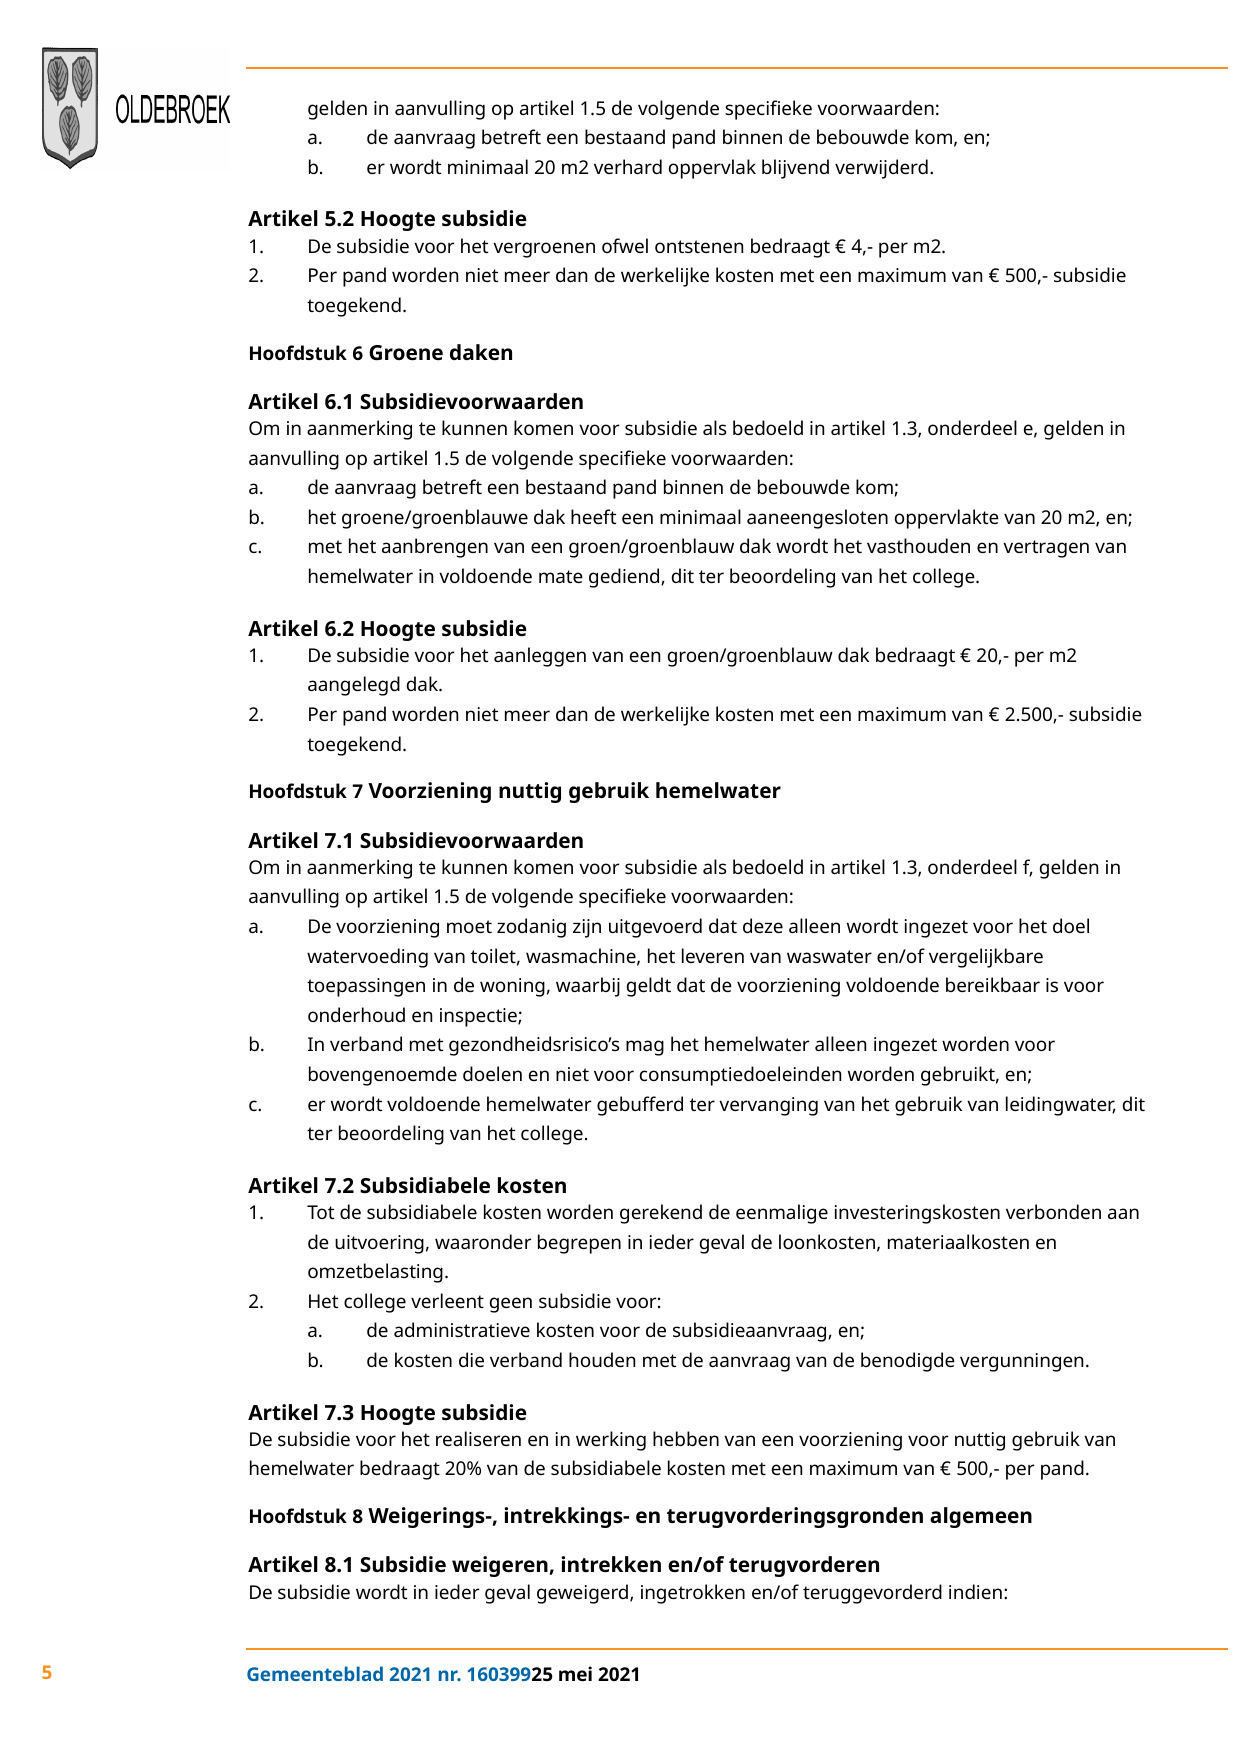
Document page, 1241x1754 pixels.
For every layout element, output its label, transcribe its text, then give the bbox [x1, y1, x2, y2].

list In verband met gezondheidsrisico’s mag het hemelwater alleen ingezet worden voor bovengenoemde doelen en niet voor consumptiedoeleinden worden gebruikt, en; [248, 1032, 1152, 1087]
text De subsidie voor het realiseren en in werking hebben van een voorziening voor nuttig gebruik van hemelwater bedraagt 20% van de subsidiabele kosten met een maximum van € 500,- per pand. [248, 1426, 1152, 1481]
text Artikel 7.3 Hoogte subsidie [248, 1398, 1152, 1426]
list Het college verleent geen subsidie voor: [248, 1288, 1152, 1314]
list er wordt voldoende hemelwater gebufferd ter vervanging van het gebruik van leidingwater, dit ter beoordeling van het college. [248, 1091, 1152, 1146]
list het groene/groenblauwe dak heeft een minimaal aaneengesloten oppervlakte van 20 m2, en; [248, 504, 1152, 530]
list met het aanbrengen van een groen/groenblauw dak wordt het vasthouden en vertragen van hemelwater in voldoende mate gediend, dit ter beoordeling van het college. [248, 534, 1152, 589]
text Artikel 6.1 Subsidievoorwaarden [248, 387, 1152, 415]
text Artikel 7.1 Subsidievoorwaarden [248, 826, 1152, 854]
text Artikel 7.2 Subsidiabele kosten [248, 1171, 1152, 1199]
text Om in aanmerking te kunnen komen voor subsidie als bedoeld in artikel 1.3, onderdeel e, gelden in aanvulling op artikel 1.5 de volgende specifieke voorwaarden: [248, 415, 1152, 471]
list Tot de subsidiabele kosten worden gerekend de eenmalige investeringskosten verbonden aan de uitvoering, waaronder begrepen in ieder geval de loonkosten, materiaalkosten en omzetbelasting. [248, 1199, 1152, 1284]
text De subsidie wordt in ieder geval geweigerd, ingetrokken en/of teruggevorderd indien: [248, 1579, 1152, 1605]
list de aanvraag betreft een bestaand pand binnen de bebouwde kom; [248, 474, 1152, 500]
list Per pand worden niet meer dan de werkelijke kosten met een maximum van € 500,- subsidie toegekend. [248, 262, 1152, 318]
list er wordt minimaal 20 m2 verhard oppervlak blijvend verwijderd. [307, 154, 1152, 180]
text Hoofdstuk 8 Weigerings-, intrekkings- en terugvorderingsgronden algemeen [248, 1501, 1152, 1530]
list de administratieve kosten voor de subsidieaanvraag, en; [307, 1318, 1152, 1343]
text Hoofdstuk 6 Groene daken [248, 338, 1152, 366]
list De voorziening moet zodanig zijn uitgevoerd dat deze alleen wordt ingezet voor het doel watervoeding van toilet, wasmachine, het leveren van waswater en/of vergelijkbare toepassingen in de woning, waarbij geldt dat de voorziening voldoende bereikbaar is voor onderhoud en inspectie; [248, 913, 1152, 1028]
list de aanvraag betreft een bestaand pand binnen de bebouwde kom, en; [307, 124, 1152, 150]
text Artikel 5.2 Hoogte subsidie [248, 204, 1152, 233]
list De subsidie voor het vergroenen ofwel ontstenen bedraagt € 4,- per m2. [248, 233, 1152, 258]
text Artikel 8.1 Subsidie weigeren, intrekken en/of terugvorderen [248, 1551, 1152, 1579]
text Om in aanmerking te kunnen komen voor subsidie als bedoeld in artikel 1.3, onderdeel f, gelden in aanvulling op artikel 1.5 de volgende specifieke voorwaarden: [248, 854, 1152, 909]
picture [41, 47, 231, 172]
list De subsidie voor het aanleggen van een groen/groenblauw dak bedraagt € 20,- per m2 aangelegd dak. [248, 642, 1152, 697]
list de kosten die verband houden met de aanvraag van de benodigde vergunningen. [307, 1347, 1152, 1373]
list Per pand worden niet meer dan de werkelijke kosten met een maximum van € 2.500,- subsidie toegekend. [248, 701, 1152, 757]
text Hoofdstuk 7 Voorziening nuttig gebruik hemelwater [248, 776, 1152, 805]
list gelden in aanvulling op artikel 1.5 de volgende specifieke voorwaarden: [248, 95, 1152, 121]
text Artikel 6.2 Hoogte subsidie [248, 614, 1152, 642]
